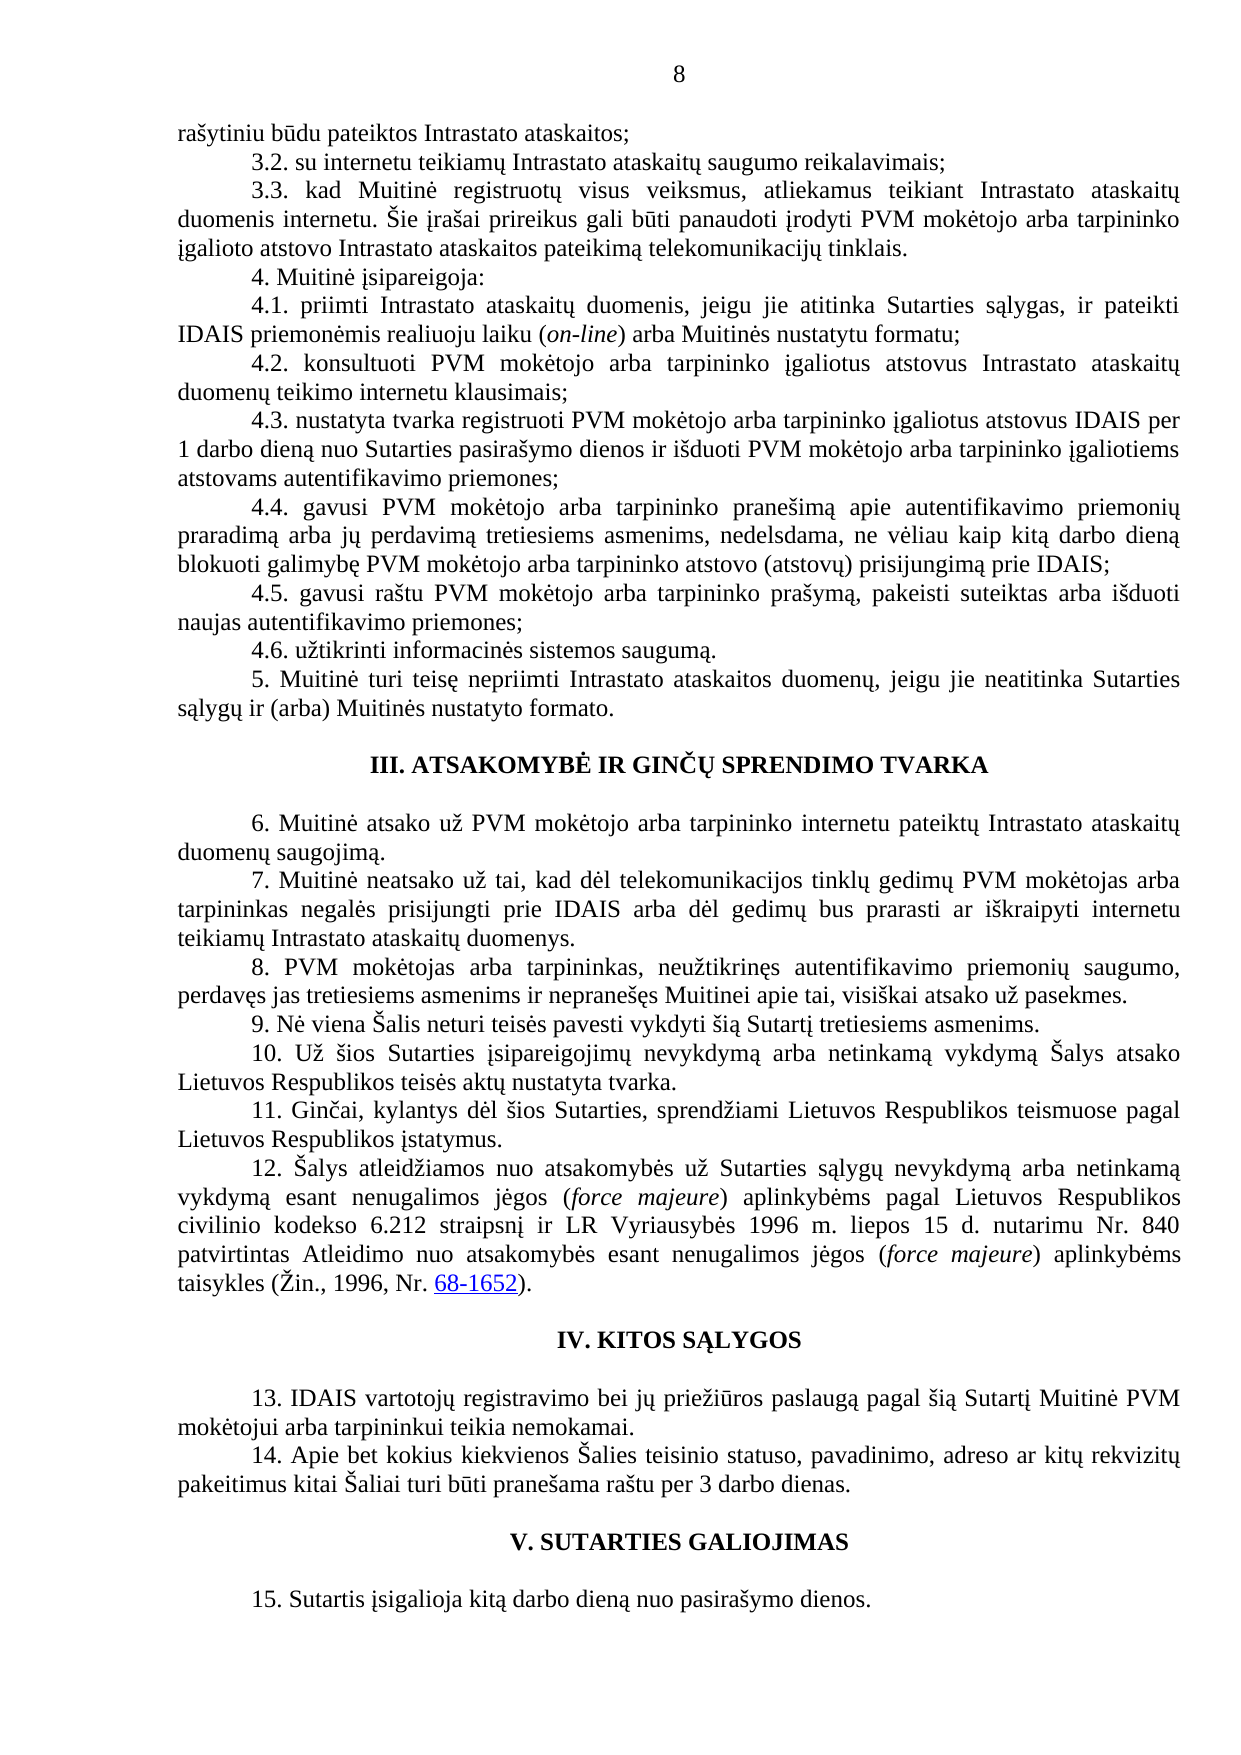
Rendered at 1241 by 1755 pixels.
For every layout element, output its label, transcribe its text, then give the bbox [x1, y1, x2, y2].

text 10. Už šios Sutarties įsipareigojimų nevykdymą arba netinkamą vykdymą Šalys atsako Lietuvos Respublikos teisės aktų nustatyta tvarka. [177, 1038, 1181, 1096]
text 4.4. gavusi PVM mokėtojo arba tarpininko pranešimą apie autentifikavimo priemonių praradimą arba jų perdavimą tretiesiems asmenims, nedelsdama, ne vėliau kaip kitą darbo dieną blokuoti galimybę PVM mokėtojo arba tarpininko atstovo (atstovų) prisijungimą prie IDAIS; [177, 492, 1181, 578]
text 3.3. kad Muitinė registruotų visus veiksmus, atliekamus teikiant Intrastato ataskaitų duomenis internetu. Šie įrašai prireikus gali būti panaudoti įrodyti PVM mokėtojo arba tarpininko įgalioto atstovo Intrastato ataskaitos pateikimą telekomunikacijų tinklais. [177, 176, 1181, 262]
text 3.2. su internetu teikiamų Intrastato ataskaitų saugumo reikalavimais; [177, 147, 1181, 176]
text 4.3. nustatyta tvarka registruoti PVM mokėtojo arba tarpininko įgaliotus atstovus IDAIS per 1 darbo dieną nuo Sutarties pasirašymo dienos ir išduoti PVM mokėtojo arba tarpininko įgaliotiems atstovams autentifikavimo priemones; [177, 406, 1181, 492]
text 13. IDAIS vartotojų registravimo bei jų priežiūros paslaugą pagal šią Sutartį Muitinė PVM mokėtojui arba tarpininkui teikia nemokamai. [177, 1383, 1181, 1441]
text 12. Šalys atleidžiamos nuo atsakomybės už Sutarties sąlygų nevykdymą arba netinkamą vykdymą esant nenugalimos jėgos (force majeure) aplinkybėms pagal Lietuvos Respublikos civilinio kodekso 6.212 straipsnį ir LR Vyriausybės 1996 m. liepos 15 d. nutarimu Nr. 840 patvirtintas Atleidimo nuo atsakomybės esant nenugalimos jėgos (force majeure) aplinkybėms taisykles (Žin., 1996, Nr. 68-1652). [177, 1153, 1181, 1297]
text 4. Muitinė įsipareigoja: [177, 262, 1181, 291]
text 14. Apie bet kokius kiekvienos Šalies teisinio statuso, pavadinimo, adreso ar kitų rekvizitų pakeitimus kitai Šaliai turi būti pranešama raštu per 3 darbo dienas. [177, 1441, 1181, 1498]
text 8. PVM mokėtojas arba tarpininkas, neužtikrinęs autentifikavimo priemonių saugumo, perdavęs jas tretiesiems asmenims ir nepranešęs Muitinei apie tai, visiškai atsako už pasekmes. [177, 952, 1181, 1009]
text 6. Muitinė atsako už PVM mokėtojo arba tarpininko internetu pateiktų Intrastato ataskaitų duomenų saugojimą. [177, 808, 1181, 866]
text III. ATSAKOMYBĖ IR GINČŲ SPRENDIMO TVARKA [177, 751, 1181, 779]
text IV. KITOS SĄLYGOS [177, 1326, 1181, 1354]
text 4.1. priimti Intrastato ataskaitų duomenis, jeigu jie atitinka Sutarties sąlygas, ir pateikti IDAIS priemonėmis realiuoju laiku (on-line) arba Muitinės nustatytu formatu; [177, 291, 1181, 348]
text 4.5. gavusi raštu PVM mokėtojo arba tarpininko prašymą, pakeisti suteiktas arba išduoti naujas autentifikavimo priemones; [177, 578, 1181, 636]
text 9. Nė viena Šalis neturi teisės pavesti vykdyti šią Sutartį tretiesiems asmenims. [177, 1009, 1181, 1038]
text V. SUTARTIES GALIOJIMAS [177, 1527, 1181, 1556]
text 15. Sutartis įsigalioja kitą darbo dieną nuo pasirašymo dienos. [177, 1584, 1181, 1613]
text 4.2. konsultuoti PVM mokėtojo arba tarpininko įgaliotus atstovus Intrastato ataskaitų duomenų teikimo internetu klausimais; [177, 348, 1181, 406]
text 4.6. užtikrinti informacinės sistemos saugumą. [177, 636, 1181, 664]
text 7. Muitinė neatsako už tai, kad dėl telekomunikacijos tinklų gedimų PVM mokėtojas arba tarpininkas negalės prisijungti prie IDAIS arba dėl gedimų bus prarasti ar iškraipyti internetu teikiamų Intrastato ataskaitų duomenys. [177, 866, 1181, 952]
text 5. Muitinė turi teisę nepriimti Intrastato ataskaitos duomenų, jeigu jie neatitinka Sutarties sąlygų ir (arba) Muitinės nustatyto formato. [177, 664, 1181, 722]
text 11. Ginčai, kylantys dėl šios Sutarties, sprendžiami Lietuvos Respublikos teismuose pagal Lietuvos Respublikos įstatymus. [177, 1096, 1181, 1153]
text rašytiniu būdu pateiktos Intrastato ataskaitos; [177, 118, 1181, 147]
